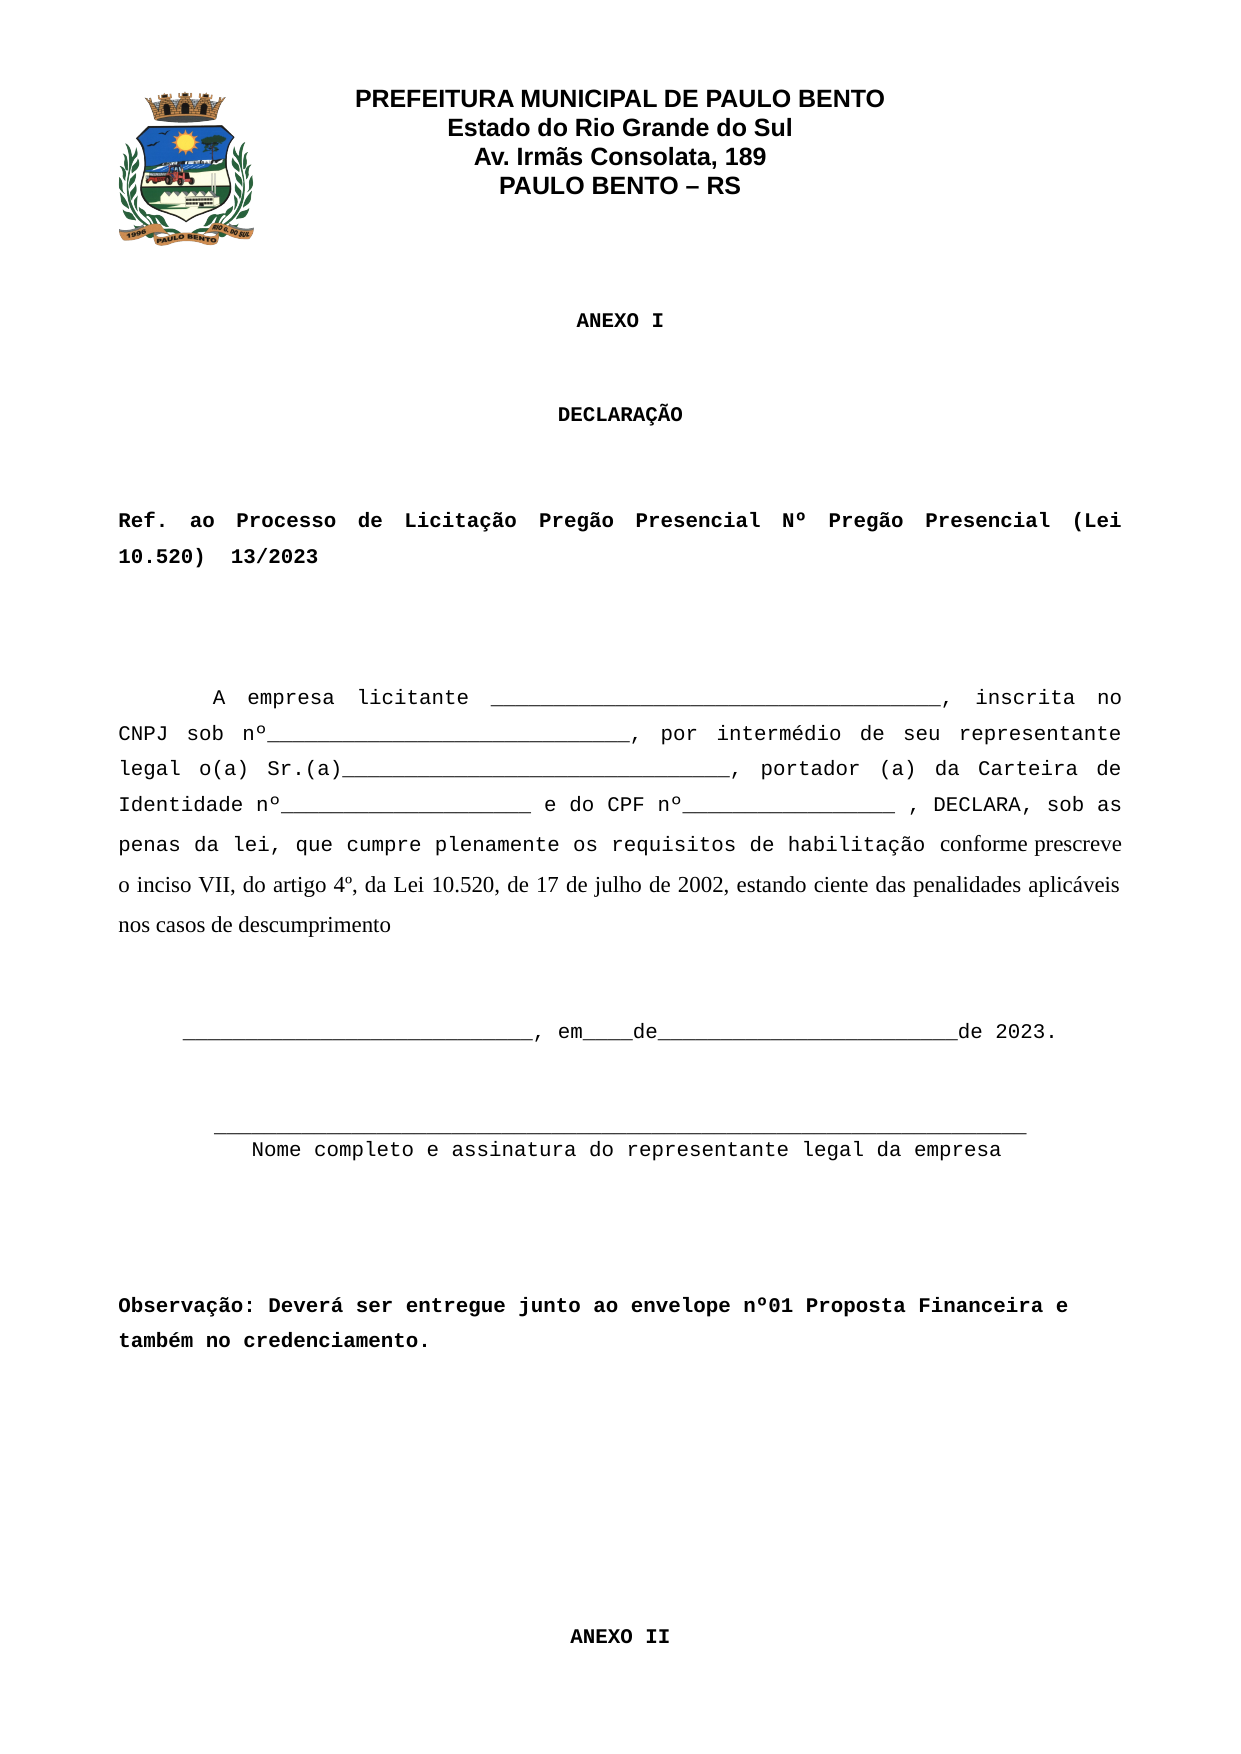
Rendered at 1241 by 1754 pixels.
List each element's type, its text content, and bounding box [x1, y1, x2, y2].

text Ref. ao Processo de Licitação Pregão Presencial Nº Pregão Presencial (Lei 10.520) 13/2023 [118, 510, 1122, 569]
text ____________________________, em____de________________________de 2023. [118, 1021, 1122, 1044]
text ANEXO II [118, 1626, 1122, 1650]
text Observação: Deverá ser entregue junto ao envelope nº01 Proposta Financeira e também no credenciamento. [118, 1295, 1122, 1354]
text Nome completo e assinatura do representante legal da empresa [118, 1139, 1122, 1163]
text A empresa licitante ____________________________________, inscrita no CNPJ sob nº_____________________________, por intermédio de seu representante legal o(a) Sr.(a)_______________________________, portador (a) da Carteira de Identidade nº____________________ e do CPF nº_________________ , DECLARA, sob as penas da lei, que cumpre plenamente os requisitos de habilitação conforme prescreve o inciso VII, do artigo 4º, da Lei 10.520, de 17 de julho de 2002, estando ciente das penalidades aplicáveis nos casos de descumprimento [118, 687, 1122, 937]
text _________________________________________________________________ [118, 1116, 1122, 1139]
text DECLARAÇÃO [118, 404, 1122, 428]
text ANEXO I [118, 309, 1122, 333]
